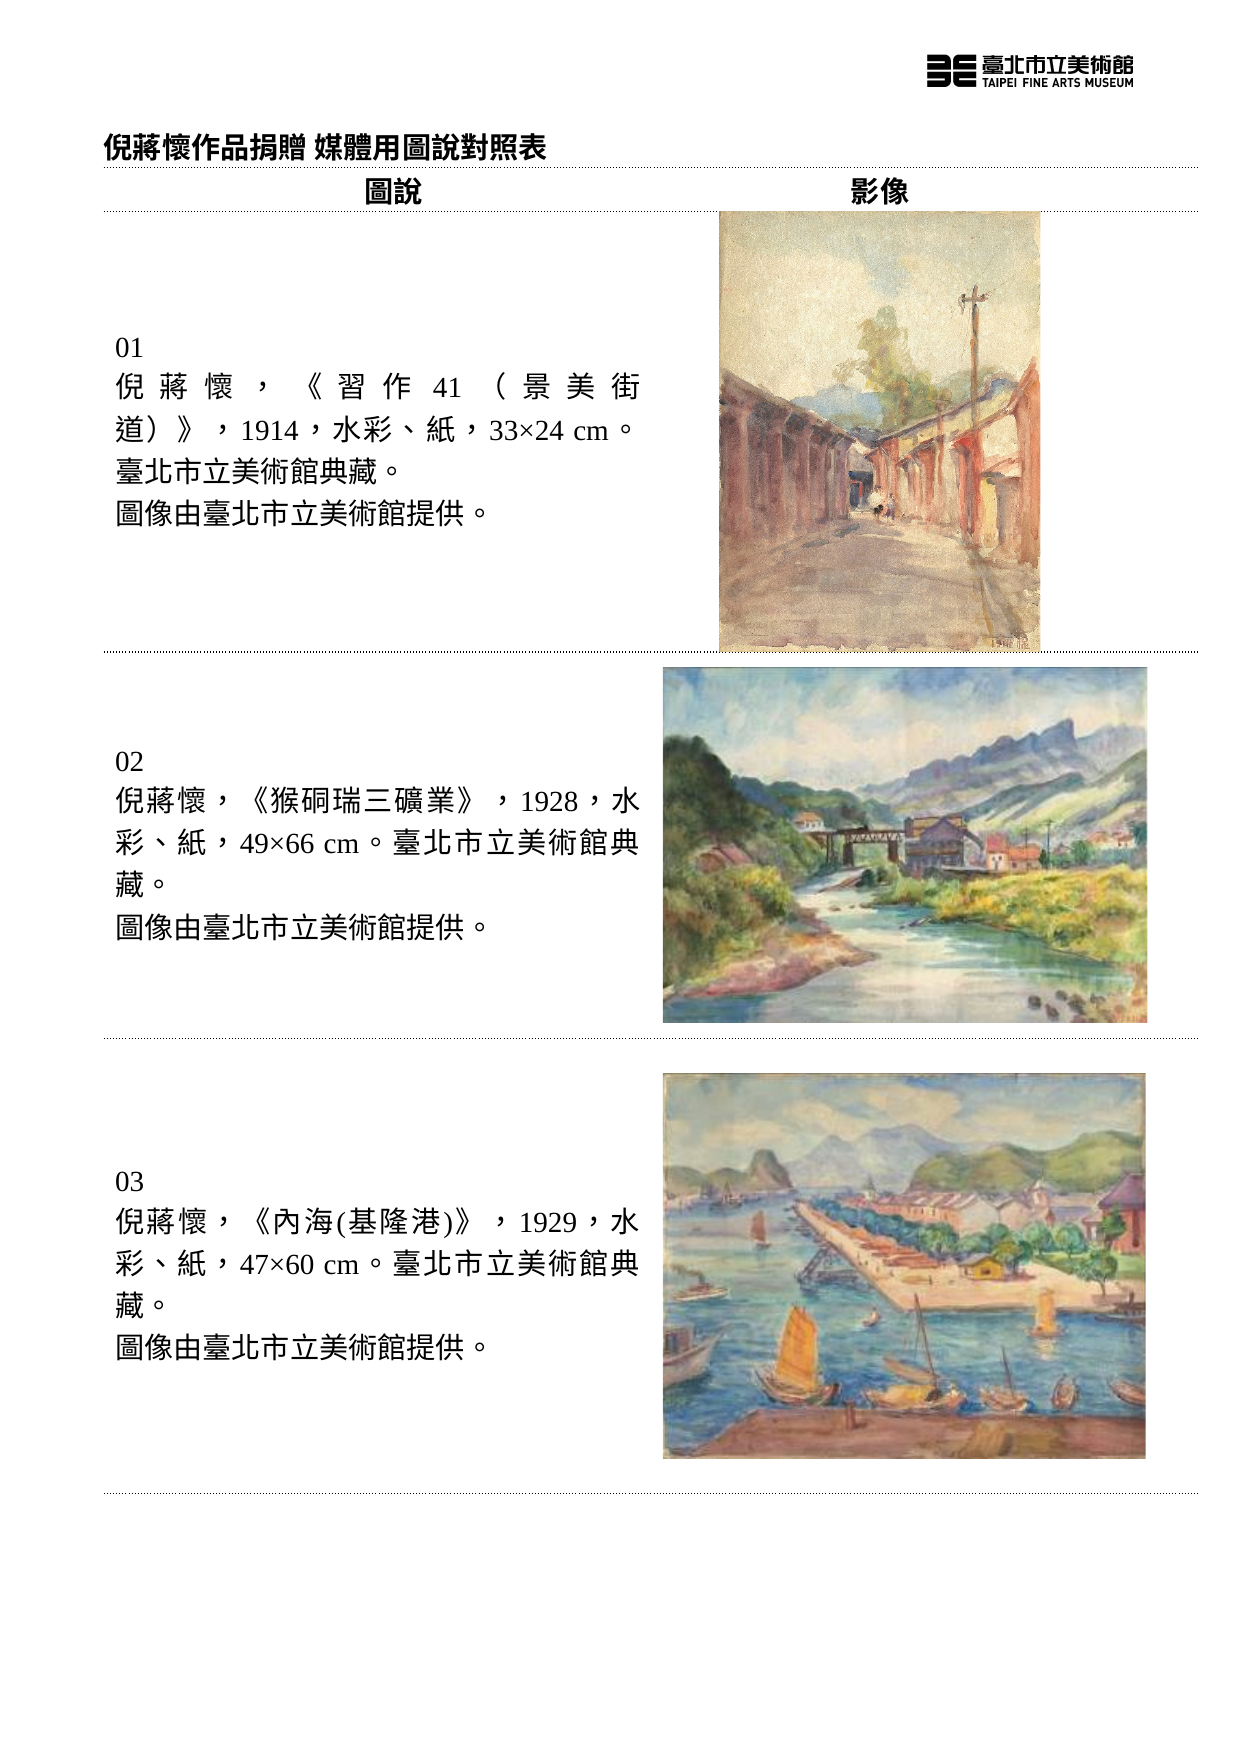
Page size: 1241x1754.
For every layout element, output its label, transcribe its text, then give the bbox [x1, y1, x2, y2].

table_cell 03 倪蔣懷，《內海(基隆港)》，1929，水彩、紙，47×60 cm。臺北市立美術館典藏。 圖像由臺北市立美術館提供。 [104, 1038, 652, 1493]
table_cell [652, 211, 719, 651]
table_header 圖說 [104, 167, 652, 211]
text 倪蔣懷作品捐贈 媒體用圖說對照表 [103, 125, 1137, 167]
table_header 影像 [652, 167, 1200, 211]
table_cell [1041, 211, 1200, 651]
table_cell [652, 1038, 1200, 1493]
table_cell 01 倪蔣懷，《習作41（景美街道）》，1914，水彩、紙，33×24 cm。臺北市立美術館典藏。 圖像由臺北市立美術館提供。 [104, 211, 652, 651]
table_cell 02 倪蔣懷，《猴硐瑞三礦業》，1928，水彩、紙，49×66 cm。臺北市立美術館典藏。 圖像由臺北市立美術館提供。 [104, 651, 652, 1038]
table_cell [652, 651, 1200, 1038]
